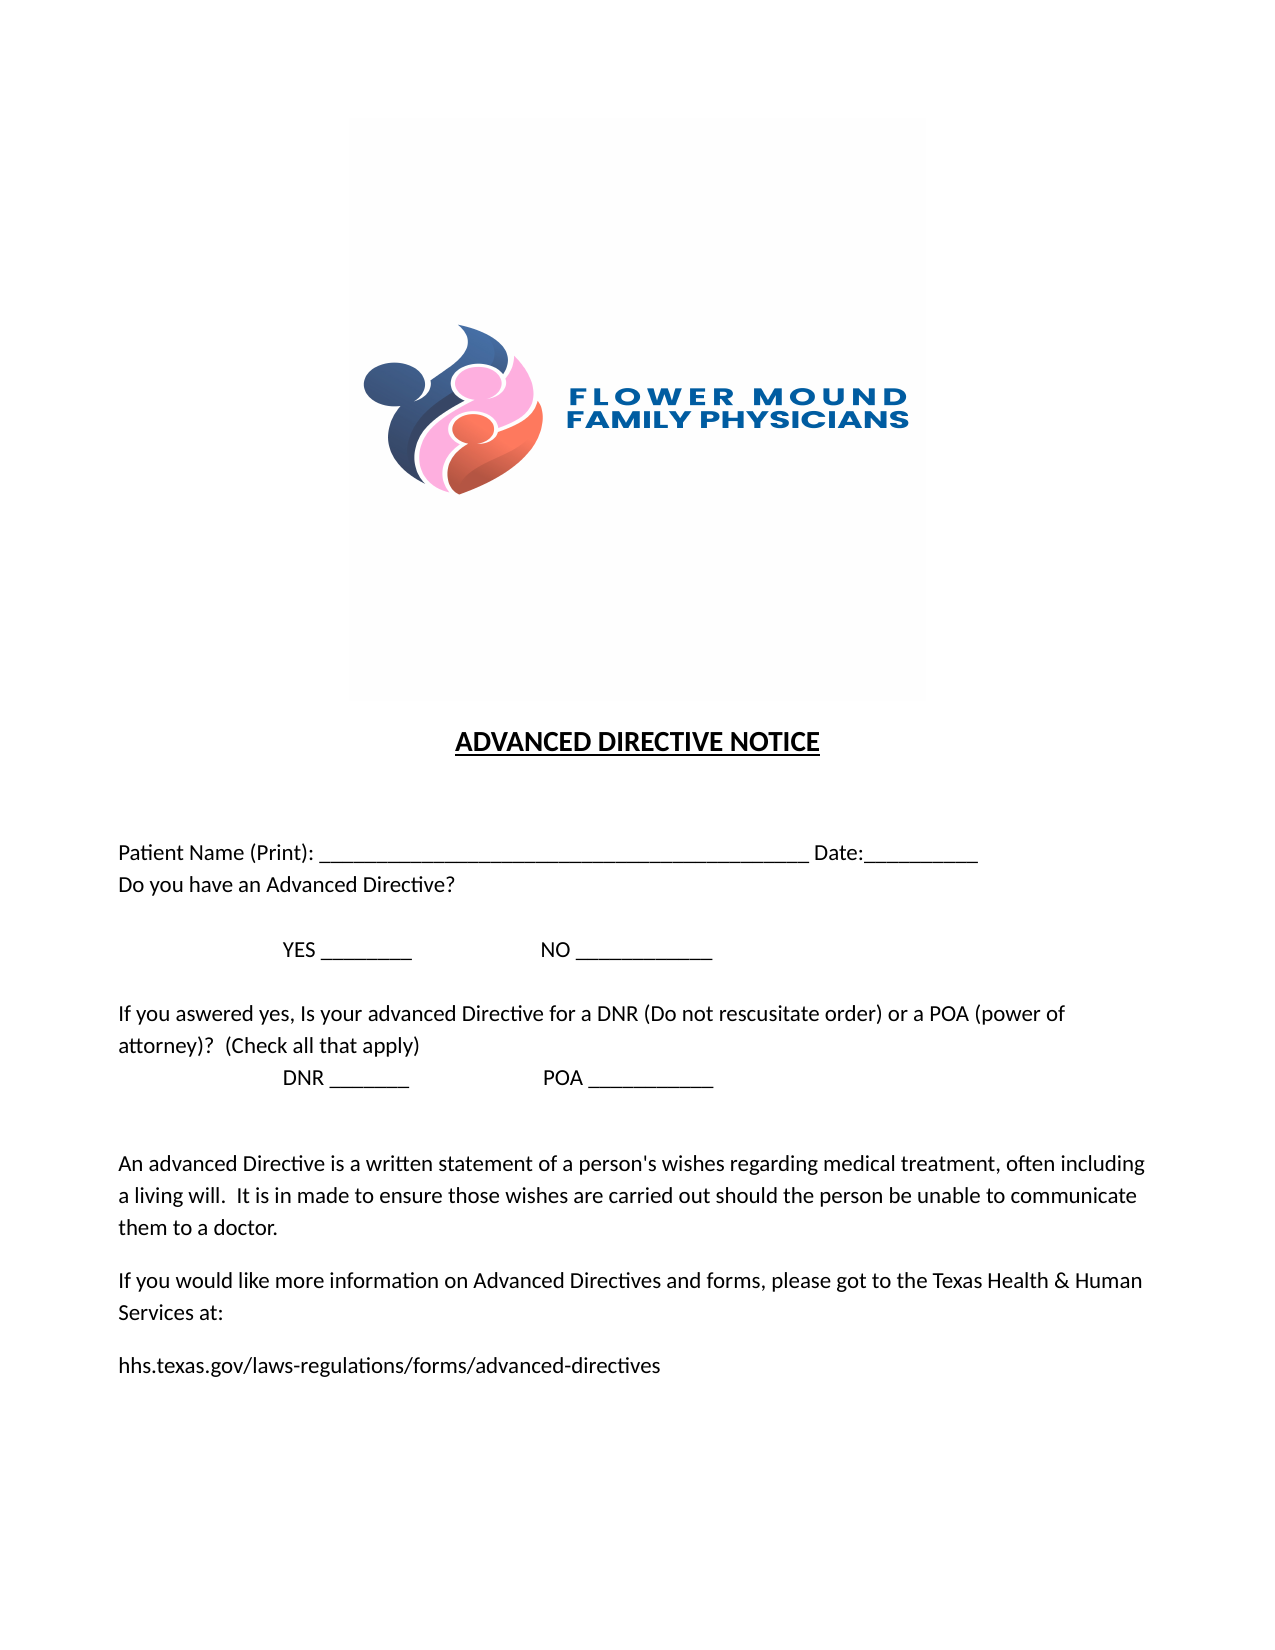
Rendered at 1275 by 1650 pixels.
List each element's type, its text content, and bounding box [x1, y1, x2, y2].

text If you aswered yes, Is your advanced Directive for a DNR (Do not rescusitate order) or a POA (power of attorney)? (Check all that apply) [118, 999, 1157, 1059]
text An advanced Directive is a written statement of a person's wishes regarding medical treatment, often including a living will. It is in made to ensure those wishes are carried out should the person be unable to communicate them to a doctor. [118, 1149, 1157, 1241]
text hhs.texas.gov/laws-regulations/forms/advanced-directives [118, 1351, 1157, 1379]
text YES ________ NO ____________ [118, 935, 1157, 963]
text If you would like more information on Advanced Directives and forms, please got to the Texas Health & Human Services at: [118, 1266, 1157, 1326]
text ADVANCED DIRECTIVE NOTICE [118, 723, 1157, 759]
text Patient Name (Print): ___________________________________________ Date:__________ [118, 838, 1157, 866]
text Do you have an Advanced Directive? [118, 870, 1157, 898]
text DNR _______ POA ___________ [118, 1063, 1157, 1091]
